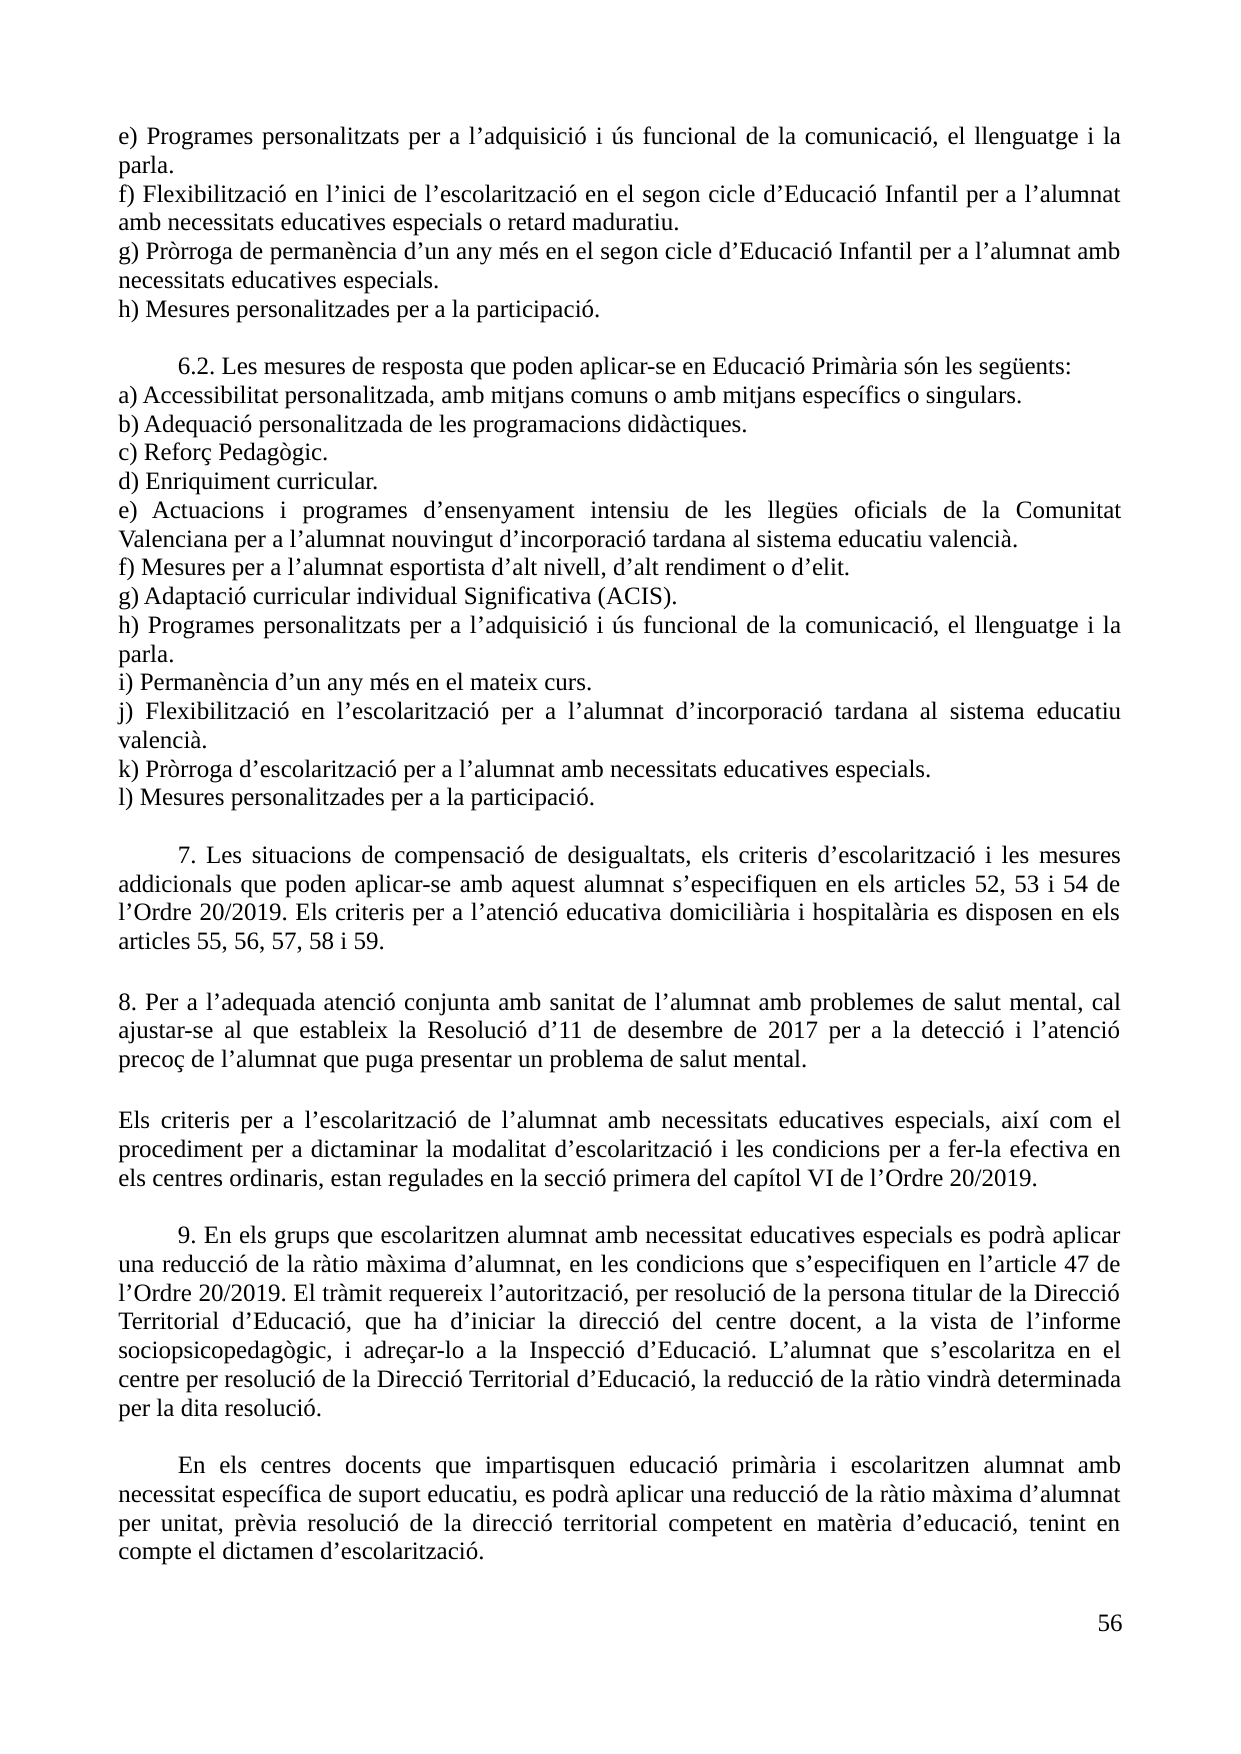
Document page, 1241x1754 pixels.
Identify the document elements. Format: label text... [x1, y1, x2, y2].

text d) Enriquiment curricular. [118, 466, 1122, 495]
text f) Flexibilització en l’inici de l’escolarització en el segon cicle d’Educació Infantil per a l’alumnat amb necessitats educatives especials o retard maduratiu. [118, 179, 1122, 236]
text c) Reforç Pedagògic. [118, 437, 1122, 466]
text g) Adaptació curricular individual Significativa (ACIS). [118, 581, 1122, 610]
text h) Mesures personalitzades per a la participació. [118, 294, 1122, 322]
text a) Accessibilitat personalitzada, amb mitjans comuns o amb mitjans específics o singulars. [118, 380, 1122, 409]
text l) Mesures personalitzades per a la participació. [118, 782, 1122, 811]
text j) Flexibilització en l’escolarització per a l’alumnat d’incorporació tardana al sistema educatiu valencià. [118, 696, 1122, 754]
text i) Permanència d’un any més en el mateix curs. [118, 667, 1122, 696]
text En els centres docents que impartisquen educació primària i escolaritzen alumnat amb necessitat específica de suport educatiu, es podrà aplicar una reducció de la ràtio màxima d’alumnat per unitat, prèvia resolució de la direcció territorial competent en matèria d’educació, tenint en compte el dictamen d’escolarització. [118, 1450, 1122, 1565]
text e) Actuacions i programes d’ensenyament intensiu de les llegües oficials de la Comunitat Valenciana per a l’alumnat nouvingut d’incorporació tardana al sistema educatiu valencià. [118, 495, 1122, 552]
text g) Pròrroga de permanència d’un any més en el segon cicle d’Educació Infantil per a l’alumnat amb necessitats educatives especials. [118, 236, 1122, 294]
text e) Programes personalitzats per a l’adquisició i ús funcional de la comunicació, el llenguatge i la parla. [118, 121, 1122, 179]
text 7. Les situacions de compensació de desigualtats, els criteris d’escolarització i les mesures addicionals que poden aplicar-se amb aquest alumnat s’especifiquen en els articles 52, 53 i 54 de l’Ordre 20/2019. Els criteris per a l’atenció educativa domiciliària i hospitalària es disposen en els articles 55, 56, 57, 58 i 59. [118, 840, 1122, 955]
text 8. Per a l’adequada atenció conjunta amb sanitat de l’alumnat amb problemes de salut mental, cal ajustar-se al que estableix la Resolució d’11 de desembre de 2017 per a la detecció i l’atenció precoç de l’alumnat que puga presentar un problema de salut mental. [118, 987, 1122, 1073]
text 6.2. Les mesures de resposta que poden aplicar-se en Educació Primària són les següents: [118, 351, 1122, 380]
text b) Adequació personalitzada de les programacions didàctiques. [118, 409, 1122, 437]
text h) Programes personalitzats per a l’adquisició i ús funcional de la comunicació, el llenguatge i la parla. [118, 610, 1122, 667]
text k) Pròrroga d’escolarització per a l’alumnat amb necessitats educatives especials. [118, 754, 1122, 782]
text Els criteris per a l’escolarització de l’alumnat amb necessitats educatives especials, així com el procediment per a dictaminar la modalitat d’escolarització i les condicions per a fer-la efectiva en els centres ordinaris, estan regulades en la secció primera del capítol VI de l’Ordre 20/2019. [118, 1105, 1122, 1191]
text f) Mesures per a l’alumnat esportista d’alt nivell, d’alt rendiment o d’elit. [118, 552, 1122, 581]
text 9. En els grups que escolaritzen alumnat amb necessitat educatives especials es podrà aplicar una reducció de la ràtio màxima d’alumnat, en les condicions que s’especifiquen en l’article 47 de l’Ordre 20/2019. El tràmit requereix l’autorització, per resolució de la persona titular de la Direcció Territorial d’Educació, que ha d’iniciar la direcció del centre docent, a la vista de l’informe sociopsicopedagògic, i adreçar-lo a la Inspecció d’Educació. L’alumnat que s’escolaritza en el centre per resolució de la Direcció Territorial d’Educació, la reducció de la ràtio vindrà determinada per la dita resolució. [118, 1220, 1122, 1421]
